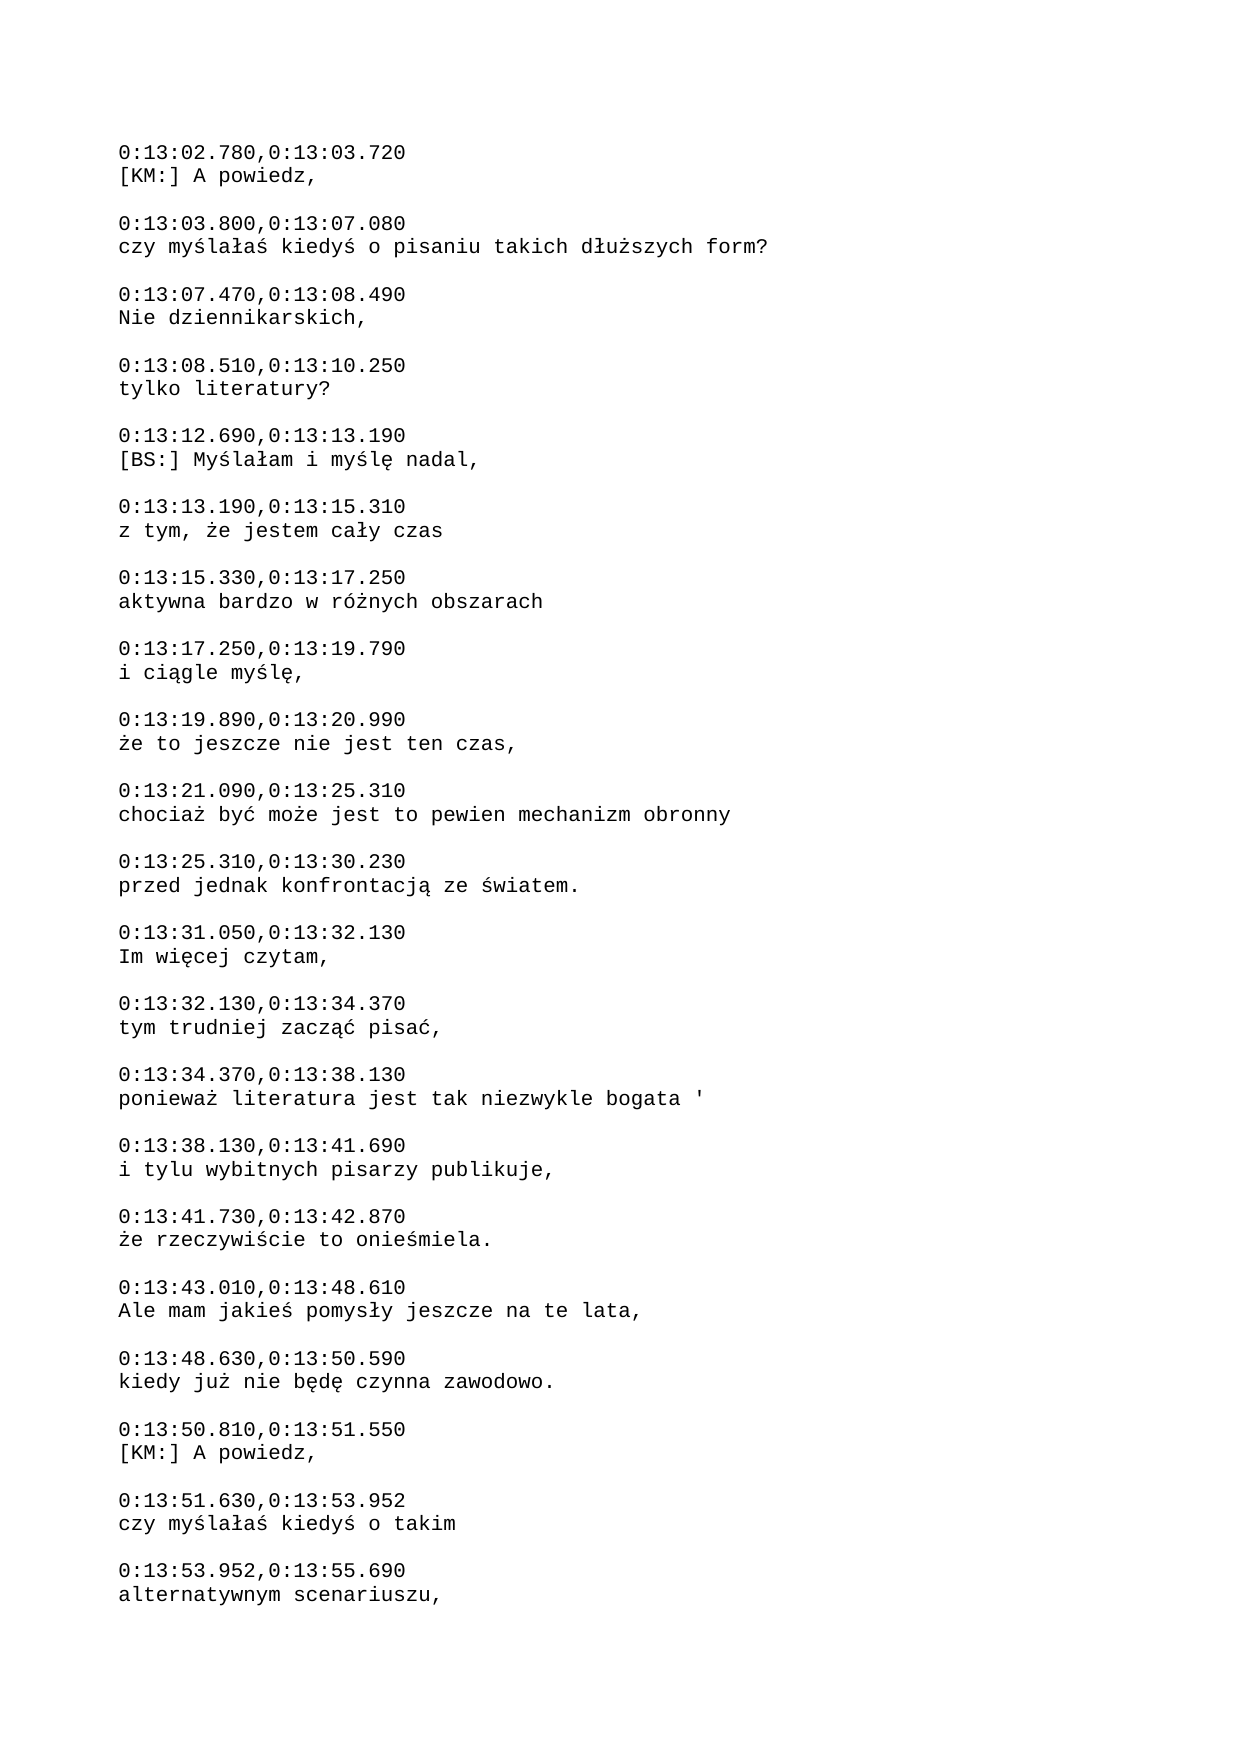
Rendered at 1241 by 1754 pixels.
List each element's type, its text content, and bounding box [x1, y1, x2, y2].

text chociaż być może jest to pewien mechanizm obronny [118, 804, 1122, 827]
text [BS:] Myślałam i myślę nadal, [118, 449, 1122, 473]
text że to jeszcze nie jest ten czas, [118, 733, 1122, 757]
text 0:13:21.090,0:13:25.310 [118, 780, 1122, 804]
text 0:13:48.630,0:13:50.590 [118, 1348, 1122, 1371]
text [KM:] A powiedz, [118, 165, 1122, 189]
text 0:13:13.190,0:13:15.310 [118, 496, 1122, 520]
text tym trudniej zacząć pisać, [118, 1017, 1122, 1040]
text 0:13:51.630,0:13:53.952 [118, 1489, 1122, 1513]
text tylko literatury? [118, 378, 1122, 402]
text 0:13:34.370,0:13:38.130 [118, 1064, 1122, 1088]
text czy myślałaś kiedyś o takim [118, 1513, 1122, 1537]
text alternatywnym scenariuszu, [118, 1584, 1122, 1608]
text 0:13:43.010,0:13:48.610 [118, 1277, 1122, 1300]
text czy myślałaś kiedyś o pisaniu takich dłuższych form? [118, 236, 1122, 260]
text 0:13:41.730,0:13:42.870 [118, 1206, 1122, 1229]
text Im więcej czytam, [118, 946, 1122, 969]
text Ale mam jakieś pomysły jeszcze na te lata, [118, 1300, 1122, 1324]
text 0:13:38.130,0:13:41.690 [118, 1135, 1122, 1158]
text 0:13:53.952,0:13:55.690 [118, 1561, 1122, 1584]
text 0:13:17.250,0:13:19.790 [118, 638, 1122, 662]
text [KM:] A powiedz, [118, 1442, 1122, 1466]
text 0:13:03.800,0:13:07.080 [118, 213, 1122, 236]
text 0:13:19.890,0:13:20.990 [118, 709, 1122, 733]
text 0:13:31.050,0:13:32.130 [118, 922, 1122, 946]
text Nie dziennikarskich, [118, 307, 1122, 331]
text 0:13:50.810,0:13:51.550 [118, 1419, 1122, 1442]
text że rzeczywiście to onieśmiela. [118, 1229, 1122, 1253]
text z tym, że jestem cały czas [118, 520, 1122, 544]
text przed jednak konfrontacją ze światem. [118, 875, 1122, 898]
text 0:13:07.470,0:13:08.490 [118, 284, 1122, 307]
text kiedy już nie będę czynna zawodowo. [118, 1371, 1122, 1395]
text ponieważ literatura jest tak niezwykle bogata ' [118, 1088, 1122, 1111]
text 0:13:25.310,0:13:30.230 [118, 851, 1122, 875]
text aktywna bardzo w różnych obszarach [118, 591, 1122, 615]
text 0:13:12.690,0:13:13.190 [118, 426, 1122, 449]
text i ciągle myślę, [118, 662, 1122, 686]
text 0:13:32.130,0:13:34.370 [118, 993, 1122, 1017]
text 0:13:08.510,0:13:10.250 [118, 354, 1122, 378]
text i tylu wybitnych pisarzy publikuje, [118, 1158, 1122, 1182]
text 0:13:15.330,0:13:17.250 [118, 567, 1122, 591]
text 0:13:02.780,0:13:03.720 [118, 142, 1122, 165]
